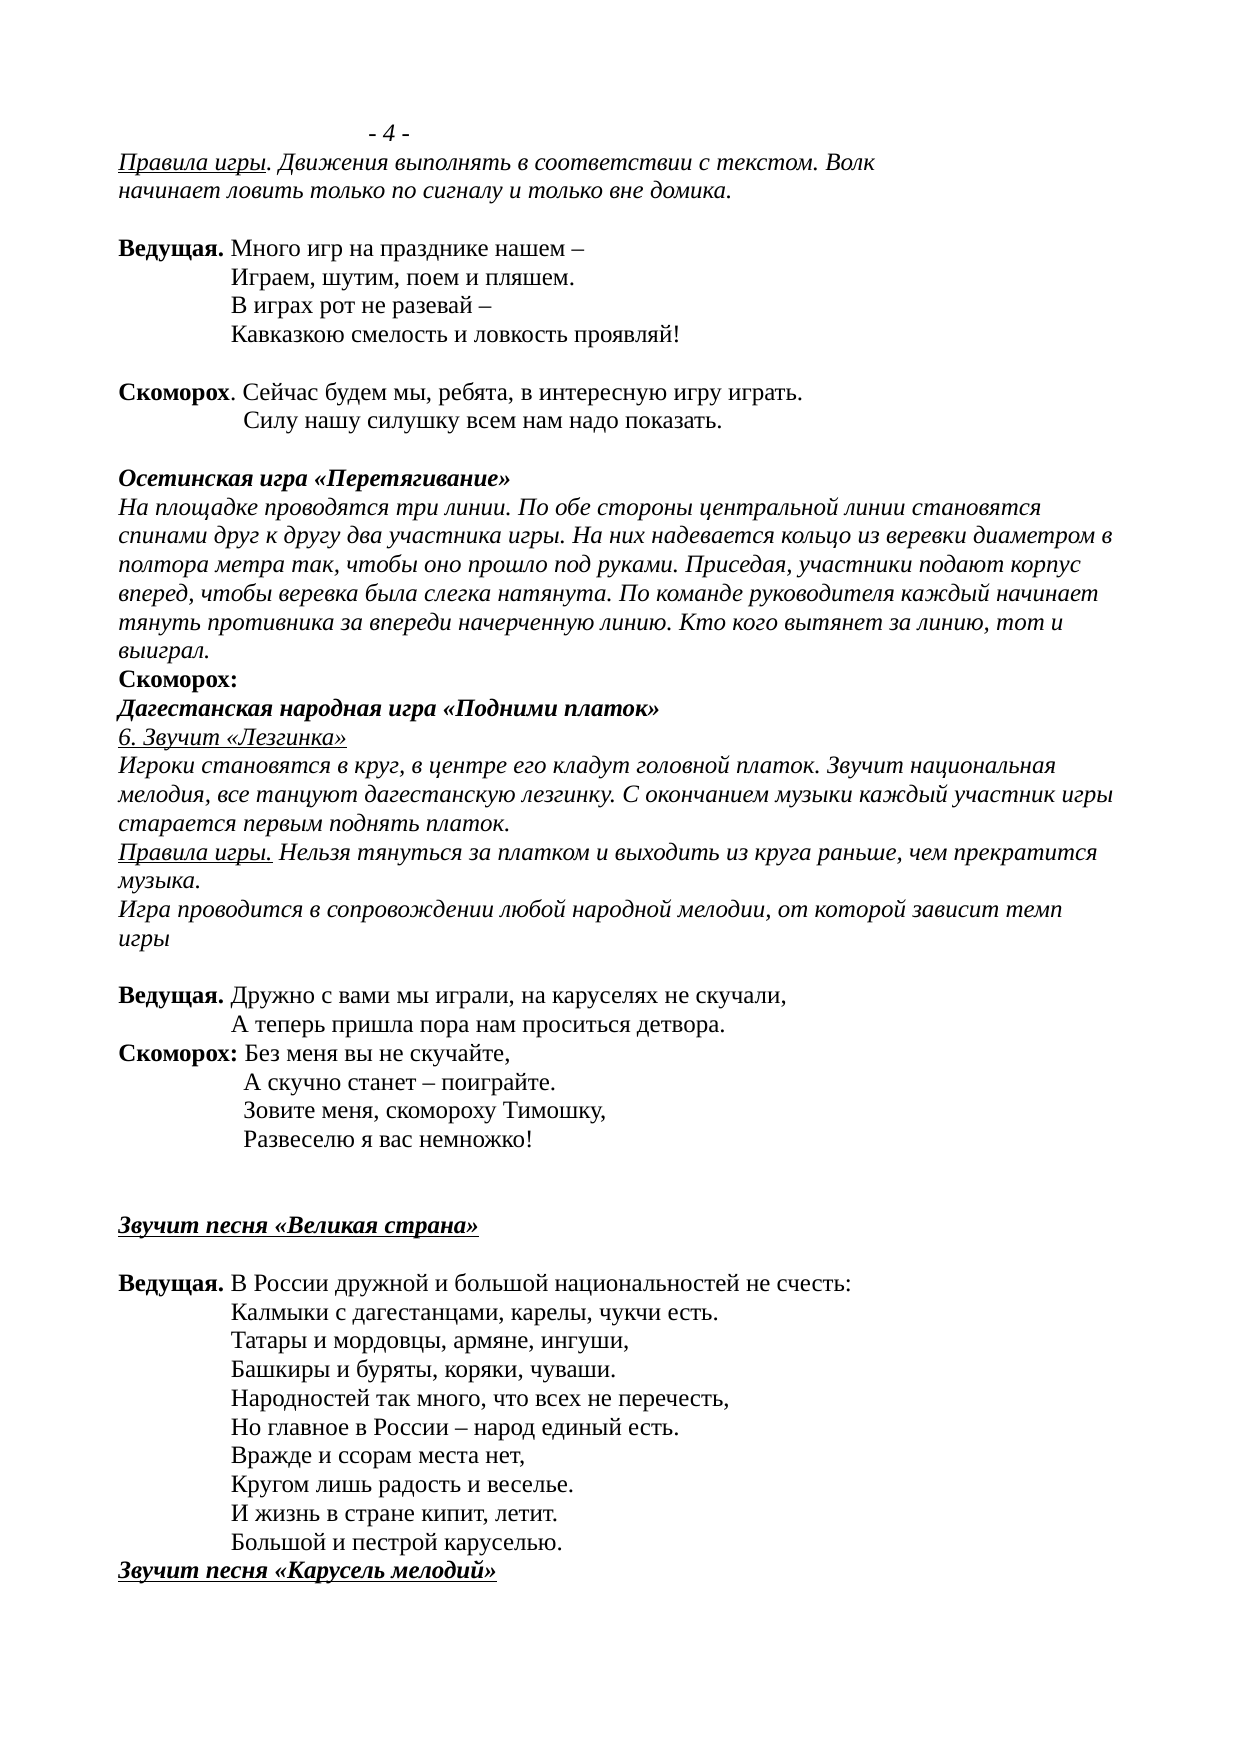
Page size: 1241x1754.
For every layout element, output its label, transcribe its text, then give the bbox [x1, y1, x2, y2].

text Калмыки с дагестанцами, карелы, чукчи есть. [118, 1297, 1122, 1326]
text Дагестанская народная игра «Подними платок» [118, 693, 1122, 722]
text Звучит песня «Великая страна» [118, 1211, 1122, 1239]
text Игроки становятся в круг, в центре его кладут головной платок. Звучит национальная мелодия, все танцуют дагестанскую лезгинку. С окончанием музыки каждый участник игры старается первым поднять платок. [118, 751, 1122, 837]
text Башкиры и буряты, коряки, чуваши. [118, 1354, 1122, 1383]
text 6. Звучит «Лезгинка» [118, 722, 1122, 751]
text Силу нашу силушку всем нам надо показать. [118, 406, 1122, 434]
text Ведущая. Дружно с вами мы играли, на каруселях не скучали, [118, 981, 1122, 1009]
text Большой и пестрой каруселью. [118, 1527, 1122, 1556]
text Игра проводится в сопровождении любой народной мелодии, от которой зависит темп игры [118, 894, 1122, 952]
text Вражде и ссорам места нет, [118, 1441, 1122, 1469]
text А скучно станет – поиграйте. [118, 1067, 1122, 1096]
text Кругом лишь радость и веселье. [118, 1469, 1122, 1498]
text начинает ловить только по сигналу и только вне домика. [118, 176, 1122, 204]
text Звучит песня «Карусель мелодий» [118, 1556, 1122, 1584]
text Правила игры. Движения выполнять в соответствии с текстом. Волк [118, 147, 1122, 176]
text А теперь пришла пора нам проситься детвора. [118, 1009, 1122, 1038]
text На площадке проводятся три линии. По обе стороны центральной линии становятся спинами друг к другу два участника игры. На них надевается кольцо из веревки диаметром в полтора метра так, чтобы оно прошло под руками. Приседая, участники подают корпус вперед, чтобы веревка была слегка натянута. По команде руководителя каждый начинает тянуть противника за впереди начерченную линию. Кто кого вытянет за линию, тот и выиграл. [118, 492, 1122, 664]
text Скоморох: [118, 664, 1122, 693]
text Скоморох. Сейчас будем мы, ребята, в интересную игру играть. [118, 377, 1122, 406]
text Играем, шутим, поем и пляшем. [118, 262, 1122, 291]
text Зовите меня, скомороху Тимошку, [118, 1096, 1122, 1124]
text Но главное в России – народ единый есть. [118, 1412, 1122, 1441]
text Народностей так много, что всех не перечесть, [118, 1383, 1122, 1412]
text - 4 - [118, 118, 1122, 147]
text Скоморох: Без меня вы не скучайте, [118, 1038, 1122, 1067]
text Осетинская игра «Перетягивание» [118, 463, 1122, 492]
text Ведущая. Много игр на празднике нашем – [118, 233, 1122, 262]
text И жизнь в стране кипит, летит. [118, 1498, 1122, 1527]
text Татары и мордовцы, армяне, ингуши, [118, 1326, 1122, 1354]
text Кавказкою смелость и ловкость проявляй! [118, 319, 1122, 348]
text Развеселю я вас немножко! [118, 1124, 1122, 1153]
text Правила игры. Нельзя тянуться за платком и выходить из круга раньше, чем прекратится музыка. [118, 837, 1122, 894]
text Ведущая. В России дружной и большой национальностей не счесть: [118, 1268, 1122, 1297]
text В играх рот не разевай – [118, 291, 1122, 319]
